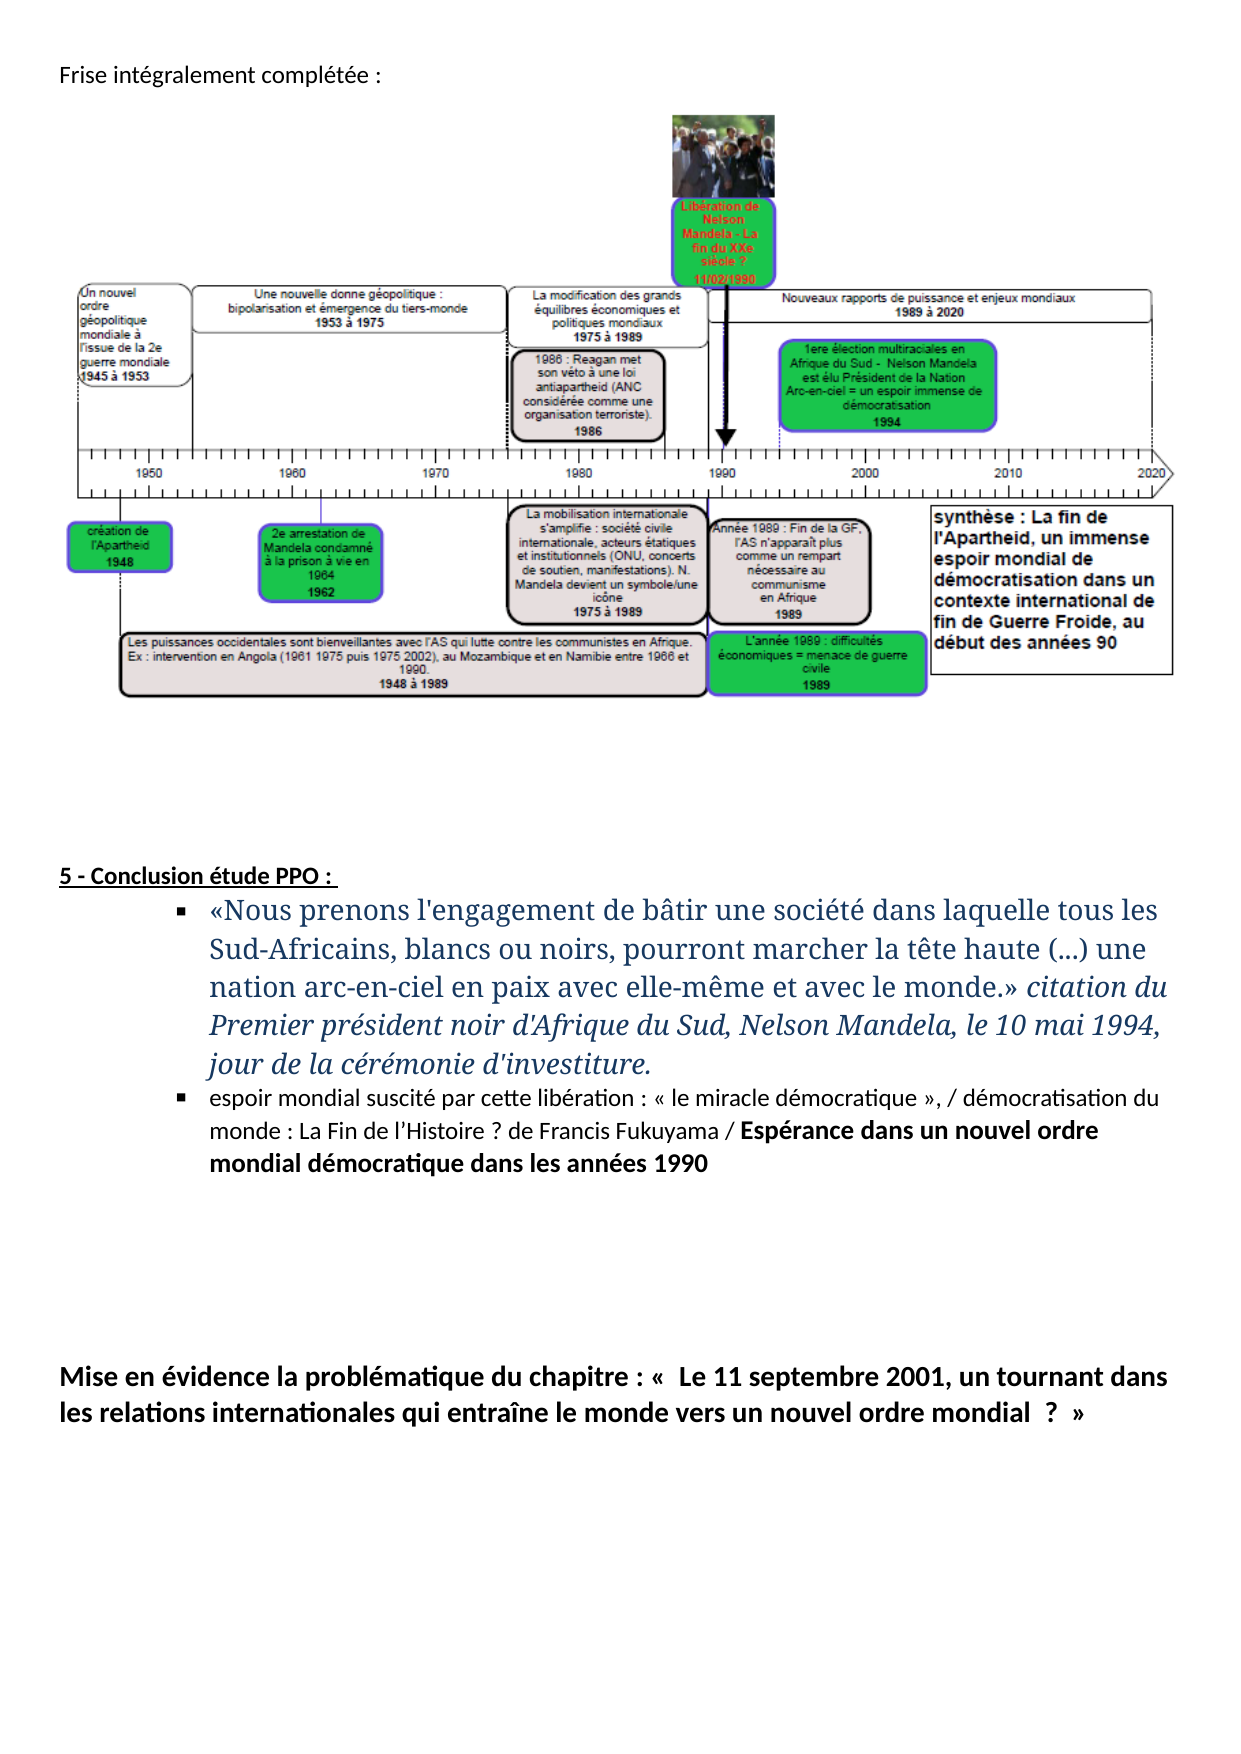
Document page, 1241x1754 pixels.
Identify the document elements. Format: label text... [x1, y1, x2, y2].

text Frise intégralement complétée : [59, 59, 1181, 89]
list «Nous prenons l'engagement de bâtir une société dans laquelle tous les Sud-Africains, blancs ou noirs, pourront marcher la tête haute (...) une nation arc-en-ciel en paix avec elle-même et avec le monde.» citation du Premier président noir d'Afrique du Sud, Nelson Mandela, le 10 mai 1994, jour de la cérémonie d'investiture. [172, 891, 1181, 1082]
text 5 - Conclusion étude PPO : [59, 860, 1181, 891]
list espoir mondial suscité par cette libération : « le miracle démocratique », / démocratisation du monde : La Fin de l’Histoire ? de Francis Fukuyama / Espérance dans un nouvel ordre mondial démocratique dans les années 1990 [172, 1082, 1181, 1179]
picture [57, 89, 1183, 708]
text Mise en évidence la problématique du chapitre : « Le 11 septembre 2001, un tournant dans les relations internationales qui entraîne le monde vers un nouvel ordre mondial ? » [59, 1358, 1181, 1429]
